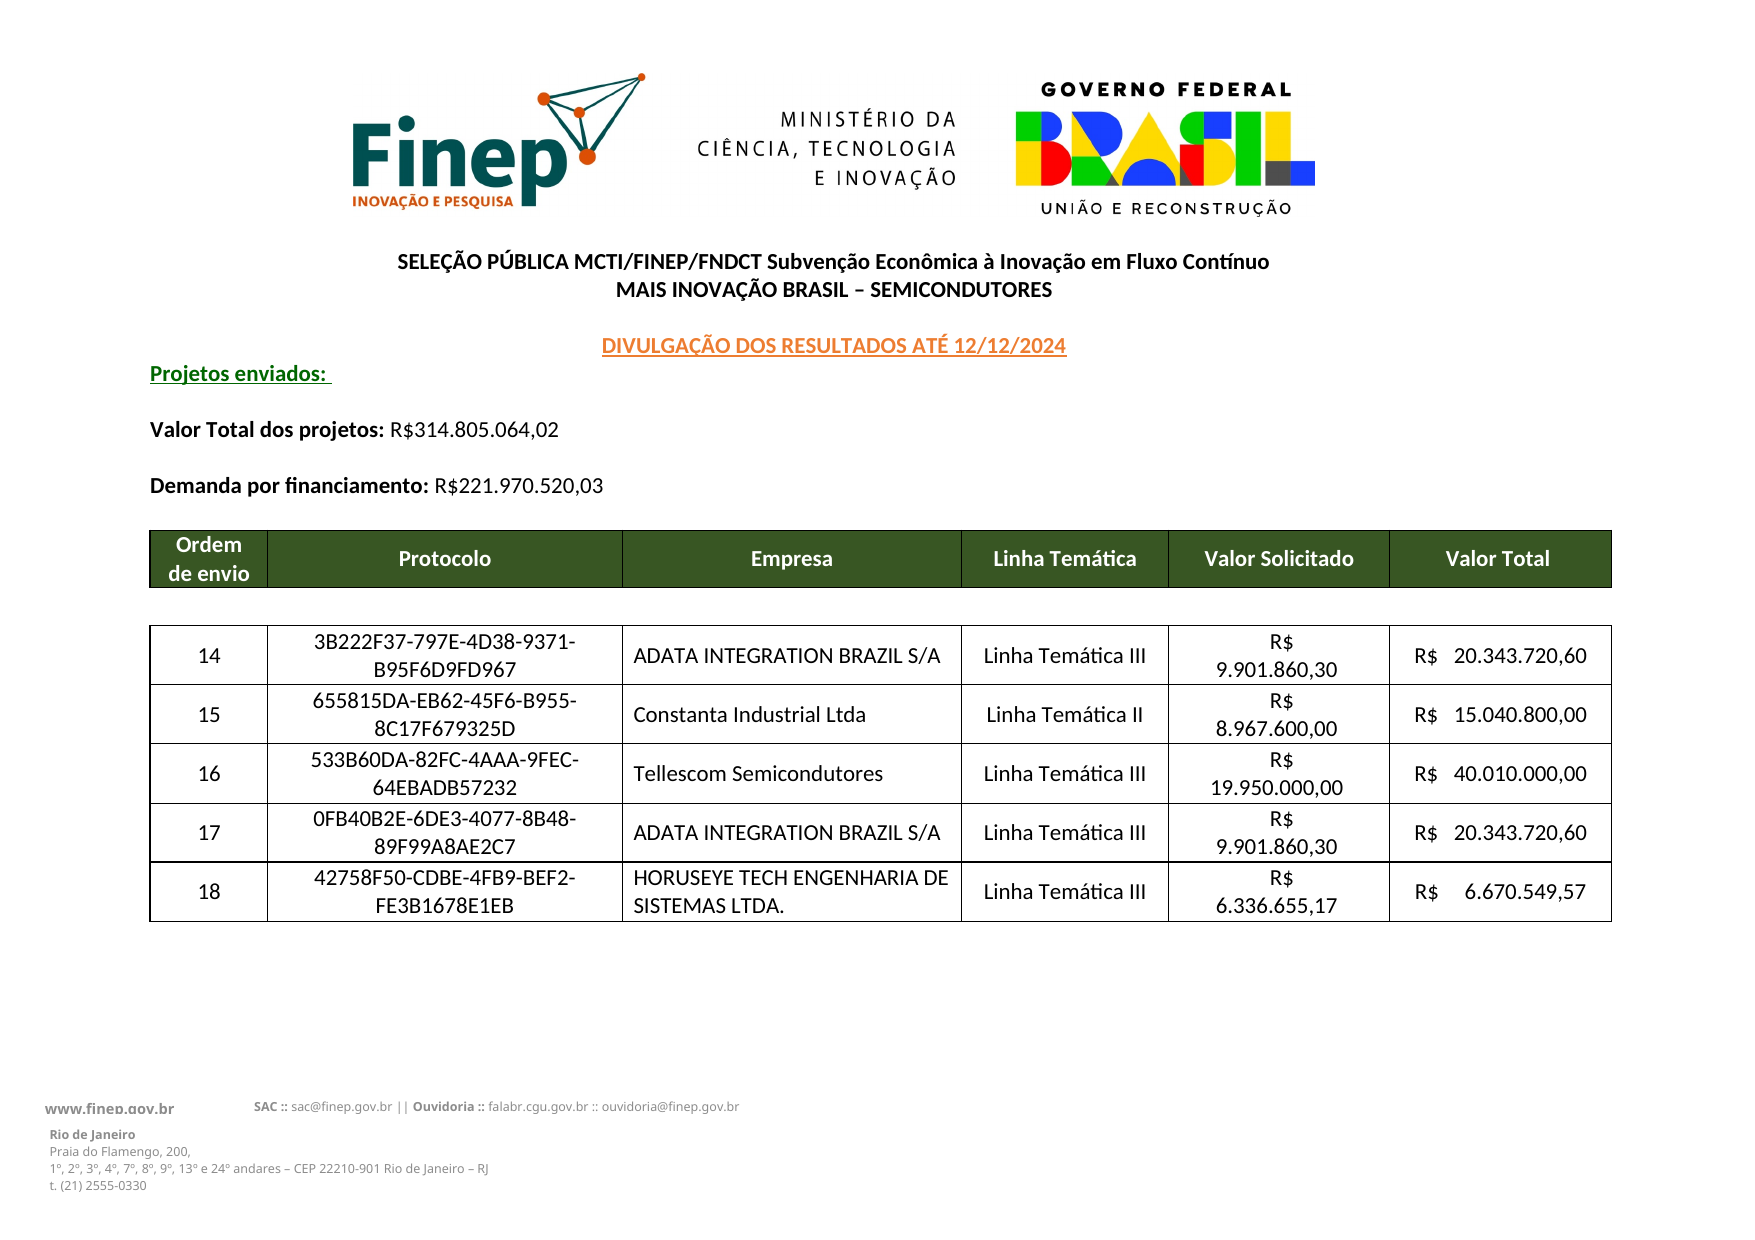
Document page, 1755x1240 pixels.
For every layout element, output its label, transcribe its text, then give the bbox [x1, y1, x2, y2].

table_cell 14 [151, 626, 267, 684]
table_cell R$ 20.343.720,60 [1390, 804, 1611, 861]
table_cell 16 [151, 744, 267, 802]
table_cell R$ 6.670.549,57 [1390, 863, 1611, 921]
table_cell Constanta Industrial Ltda [623, 685, 961, 743]
table_cell R$ 20.343.720,60 [1390, 626, 1611, 684]
table_cell R$ 9.901.860,30 [1169, 626, 1389, 684]
table_cell Linha Temática III [962, 804, 1168, 861]
table_cell R$ 15.040.800,00 [1390, 685, 1611, 743]
table_cell Linha Temática II [962, 685, 1168, 743]
table_cell 18 [151, 863, 267, 921]
table_cell 17 [151, 804, 267, 861]
table_cell R$ 9.901.860,30 [1169, 804, 1389, 861]
table_cell R$ 40.010.000,00 [1390, 744, 1611, 802]
table_cell 0FB40B2E-6DE3-4077-8B48-89F99A8AE2C7 [268, 804, 622, 861]
table_cell R$ 8.967.600,00 [1169, 685, 1389, 743]
table_cell ADATA INTEGRATION BRAZIL S/A [623, 626, 961, 684]
table_cell 3B222F37-797E-4D38-9371-B95F6D9FD967 [268, 626, 622, 684]
table_cell 655815DA-EB62-45F6-B955-8C17F679325D [268, 685, 622, 743]
table_cell R$ 19.950.000,00 [1169, 744, 1389, 802]
table_cell Linha Temática III [962, 626, 1168, 684]
table_cell 42758F50-CDBE-4FB9-BEF2-FE3B1678E1EB [268, 863, 622, 921]
table_cell 533B60DA-82FC-4AAA-9FEC-64EBADB57232 [268, 744, 622, 802]
table_cell ADATA INTEGRATION BRAZIL S/A [623, 804, 961, 861]
table_cell HORUSEYE TECH ENGENHARIA DE SISTEMAS LTDA. [623, 863, 961, 921]
table_cell Linha Temática III [962, 744, 1168, 802]
table_cell Linha Temática III [962, 863, 1168, 921]
table_cell Tellescom Semicondutores [623, 744, 961, 802]
table_cell 15 [151, 685, 267, 743]
table_cell R$ 6.336.655,17 [1169, 863, 1389, 921]
